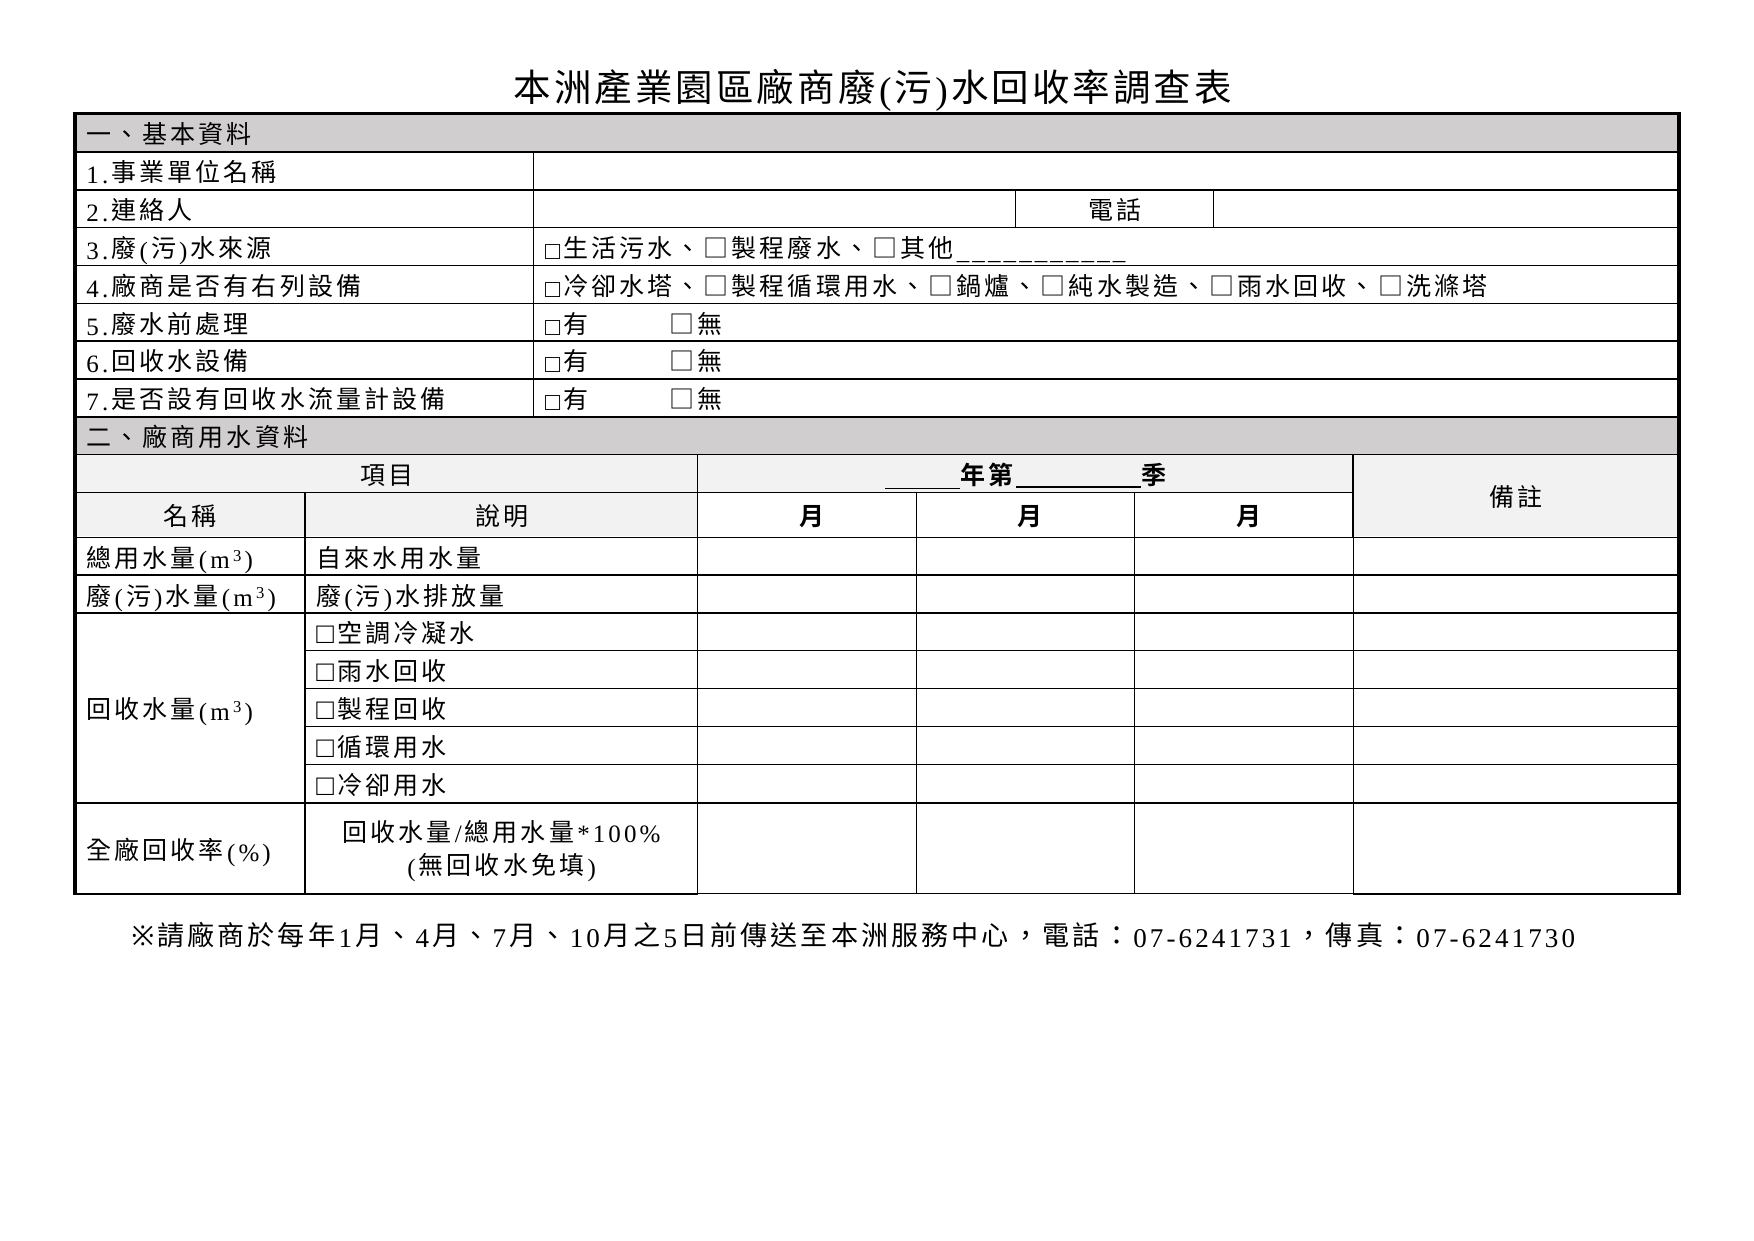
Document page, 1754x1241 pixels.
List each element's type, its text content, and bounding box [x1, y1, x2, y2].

table_cell [698, 689, 916, 726]
table_cell [534, 191, 1015, 227]
table_cell 4.廠商是否有右列設備 [77, 266, 533, 302]
table_cell [698, 651, 916, 688]
table_cell 月 [698, 493, 916, 536]
table_cell [1354, 804, 1677, 893]
table_cell 月 [917, 493, 1134, 536]
table_cell [698, 576, 916, 612]
table_cell 自來水用水量 [306, 538, 697, 574]
table_cell [917, 651, 1134, 688]
table_cell [1135, 804, 1353, 893]
table_cell [1214, 191, 1677, 227]
table_cell [1135, 614, 1353, 650]
table_cell [1354, 614, 1677, 650]
table_cell 電話 [1016, 191, 1213, 227]
table_cell [917, 538, 1134, 574]
table_cell [1354, 727, 1677, 764]
table_cell □製程回收 [306, 689, 697, 726]
text ※請廠商於每年1月、4月、7月、10月之5日前傳送至本洲服務中心，電話：07-6241731，傳真：07-6241730 [0, 919, 1744, 953]
table_cell [1135, 538, 1353, 574]
text 本洲產業園區廠商廢(污)水回收率調查表 [1, 58, 1744, 112]
table_cell 回收水量/總用水量*100% (無回收水免填) [306, 804, 697, 893]
table_cell □冷卻水塔、□製程循環用水、□鍋爐、□純水製造、□雨水回收、□洗滌塔 [534, 266, 1677, 302]
table_cell 說明 [306, 493, 697, 536]
table_cell 3.廢(污)水來源 [77, 228, 533, 265]
table_header 一、基本資料 [77, 115, 1677, 151]
table_cell [1354, 538, 1677, 574]
table_cell [698, 804, 916, 893]
table_cell 1.事業單位名稱 [77, 153, 533, 189]
table_cell 年第 季 [698, 455, 1352, 492]
table_cell 二、廠商用水資料 [77, 418, 1677, 454]
table_cell [1135, 727, 1353, 764]
table_cell [698, 765, 916, 802]
table_cell [917, 727, 1134, 764]
table_cell 2.連絡人 [77, 191, 533, 227]
table_cell 總用水量(m3) [77, 538, 304, 574]
table_cell 月 [1135, 493, 1352, 536]
table_cell 廢(污)水排放量 [306, 576, 697, 612]
table_cell [698, 727, 916, 764]
table_cell 6.回收水設備 [77, 342, 533, 378]
table_cell 備註 [1354, 455, 1677, 536]
table_cell [698, 614, 916, 650]
table_cell □冷卻用水 [306, 765, 697, 802]
table_cell [534, 153, 1677, 189]
table_cell [1354, 689, 1677, 726]
table_cell □生活污水、□製程廢水、□其他___________ [534, 228, 1677, 265]
table_cell 廢(污)水量(m3) [77, 576, 304, 612]
table_cell [917, 804, 1134, 893]
table_cell 7.是否設有回收水流量計設備 [77, 380, 533, 416]
table_cell [1135, 689, 1353, 726]
table_cell [1135, 765, 1353, 802]
table_cell [1354, 651, 1677, 688]
table_cell [1135, 576, 1353, 612]
table_cell □有 □無 [534, 380, 1677, 416]
table_cell [917, 614, 1134, 650]
table_cell [698, 538, 916, 574]
table_cell [917, 576, 1134, 612]
table_cell □雨水回收 [306, 651, 697, 688]
table_cell [1354, 576, 1677, 612]
table_cell □有 □無 [534, 304, 1677, 340]
table_cell 回收水量(m3) [77, 614, 304, 802]
table_cell [917, 689, 1134, 726]
table_cell 名稱 [77, 493, 304, 536]
table_cell □有 □無 [534, 342, 1677, 378]
table_cell 5.廢水前處理 [77, 304, 533, 340]
table_cell □空調冷凝水 [306, 614, 697, 650]
table_cell [917, 765, 1134, 802]
table_cell 全廠回收率(%) [77, 804, 304, 893]
table_cell [1354, 765, 1677, 802]
table_cell □循環用水 [306, 727, 697, 764]
table_cell 項目 [77, 455, 697, 492]
table_cell [1135, 651, 1353, 688]
